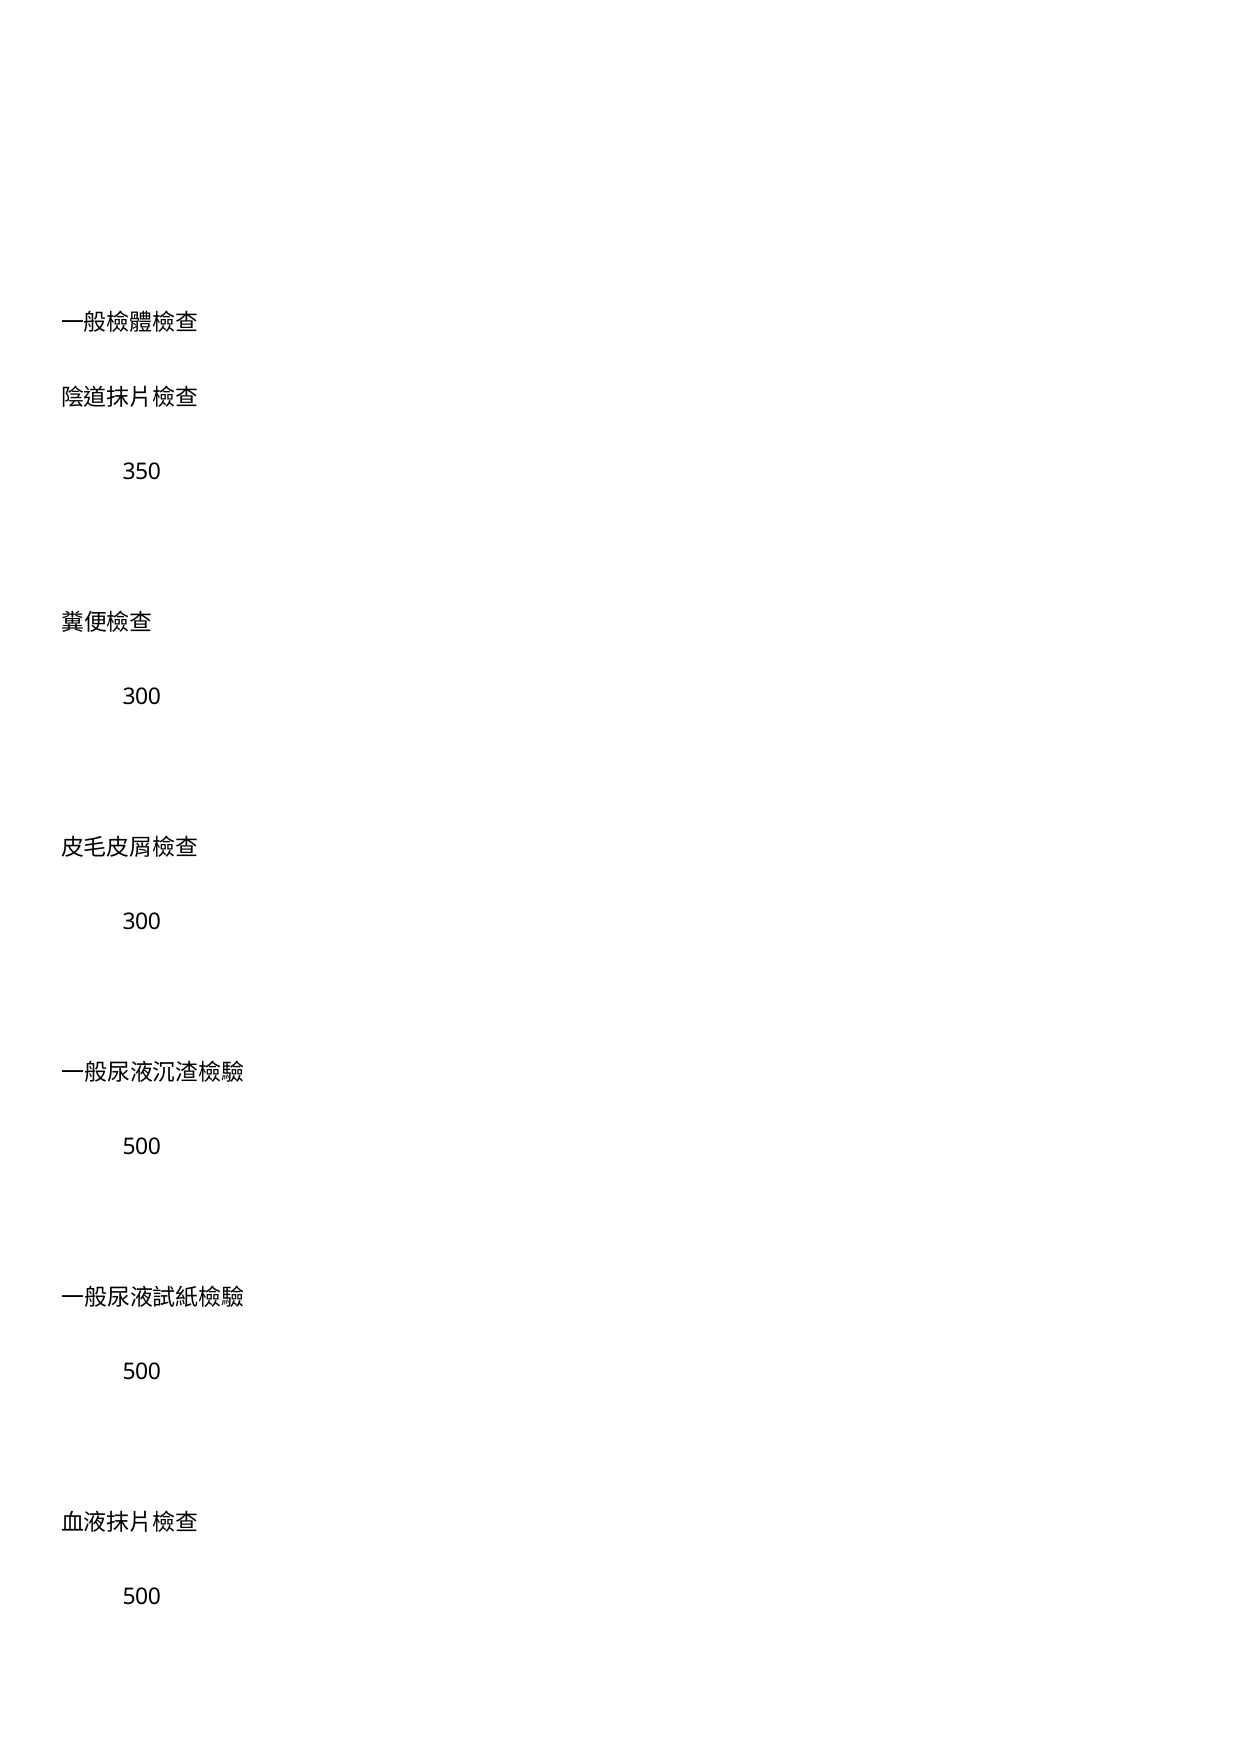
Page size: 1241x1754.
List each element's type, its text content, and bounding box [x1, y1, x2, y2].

text 300 [122, 671, 1152, 708]
text 一般尿液沉渣檢驗 [61, 1046, 1152, 1083]
text 皮毛皮屑檢查 [61, 821, 1152, 858]
text 350 [122, 446, 1152, 483]
text 陰道抹片檢查 [61, 371, 1152, 408]
text 500 [122, 1571, 1152, 1608]
text 血液抹片檢查 [61, 1496, 1152, 1533]
text 300 [122, 896, 1152, 933]
text 500 [122, 1121, 1152, 1158]
text 一般尿液試紙檢驗 [61, 1271, 1152, 1308]
text 糞便檢查 [61, 596, 1152, 633]
text 一般檢體檢查 [61, 296, 1152, 333]
text 500 [122, 1346, 1152, 1383]
